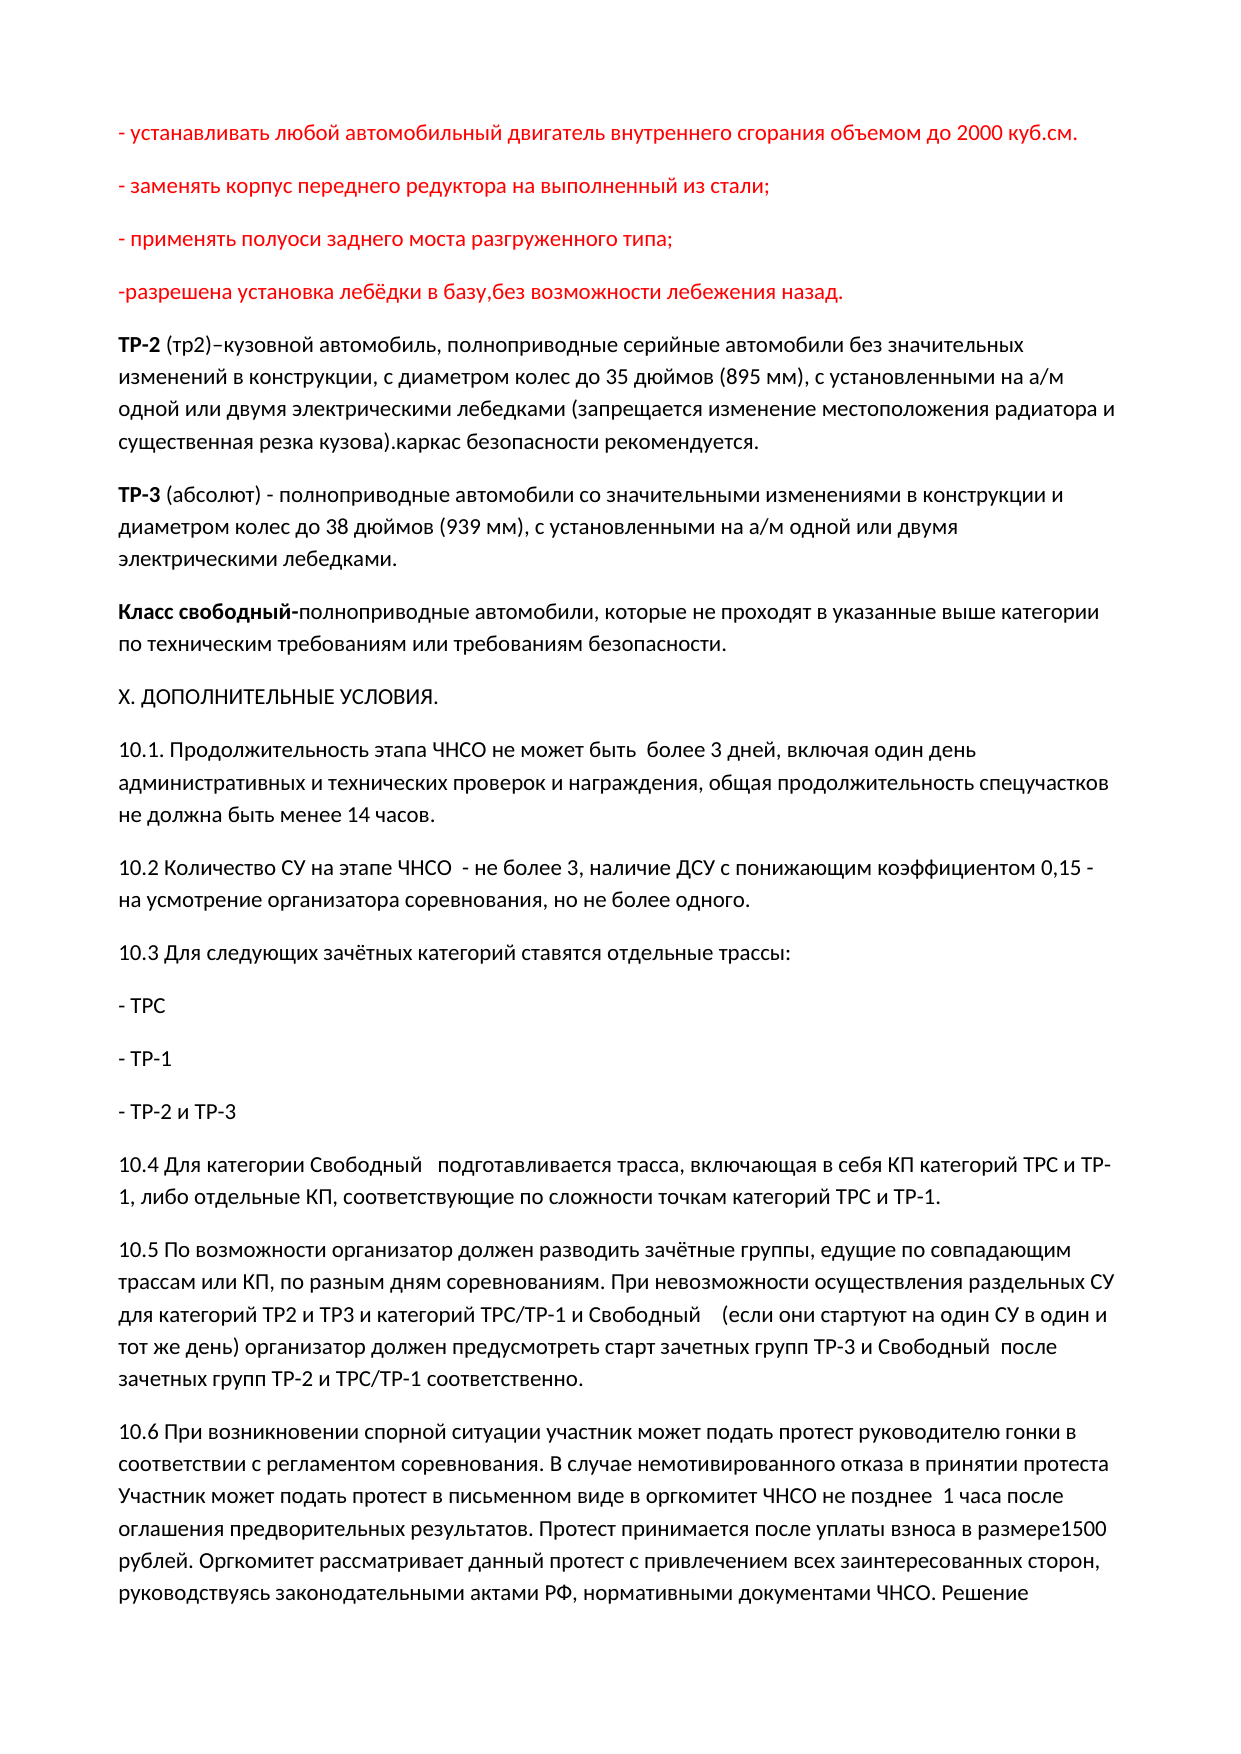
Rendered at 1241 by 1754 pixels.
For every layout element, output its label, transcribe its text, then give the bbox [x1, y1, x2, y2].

text - ТР-1 [118, 1044, 1122, 1072]
text 10.6 При возникновении спорной ситуации участник может подать протест руководителю гонки в соответствии с регламентом соревнования. В случае немотивированного отказа в принятии протеста Участник может подать протест в письменном виде в оргкомитет ЧНСО не позднее 1 часа после оглашения предворительных результатов. Протест принимается после уплаты взноса в размере1500 рублей. Оргкомитет рассматривает данный протест с привлечением всех заинтересованных сторон, руководствуясь законодательными актами РФ, нормативными документами ЧНСО. Решение [118, 1417, 1122, 1606]
text ТР-3 (абсолют) - полноприводные автомобили со значительными изменениями в конструкции и диаметром колес до 38 дюймов (939 мм), с установленными на а/м одной или двумя электрическими лебедками. [118, 480, 1122, 572]
text - ТР-2 и ТР-3 [118, 1097, 1122, 1125]
text 10.4 Для категории Свободный подготавливается трасса, включающая в себя КП категорий ТРС и ТР-1, либо отдельные КП, соответствующие по сложности точкам категорий ТРС и ТР-1. [118, 1150, 1122, 1210]
text 10.2 Количество СУ на этапе ЧНСО - не более 3, наличие ДСУ с понижающим коэффициентом 0,15 - на усмотрение организатора соревнования, но не более одного. [118, 853, 1122, 913]
text - применять полуоси заднего моста разгруженного типа; [118, 224, 1122, 252]
text ТР-2 (тр2)–кузовной автомобиль, полноприводные серийные автомобили без значительных изменений в конструкции, с диаметром колес до 35 дюймов (895 мм), с установленными на а/м одной или двумя электрическими лебедками (запрещается изменение местоположения радиатора и существенная резка кузова).каркас безопасности рекомендуется. [118, 330, 1122, 455]
text - устанавливать любой автомобильный двигатель внутреннего сгорания объемом до 2000 куб.см. [118, 118, 1122, 146]
text -разрешена установка лебёдки в базу,без возможности лебежения назад. [118, 277, 1122, 305]
text Класс свободный-полноприводные автомобили, которые не проходят в указанные выше категории по техническим требованиям или требованиям безопасности. [118, 597, 1122, 657]
text 10.3 Для следующих зачётных категорий ставятся отдельные трассы: [118, 938, 1122, 966]
text 10.1. Продолжительность этапа ЧНСО не может быть более 3 дней, включая один день административных и технических проверок и награждения, общая продолжительность спецучастков не должна быть менее 14 часов. [118, 735, 1122, 828]
text 10.5 По возможности организатор должен разводить зачётные группы, едущие по совпадающим трассам или КП, по разным дням соревнованиям. При невозможности осуществления раздельных СУ для категорий ТР2 и ТР3 и категорий ТРС/ТР-1 и Свободный (если они стартуют на один СУ в один и тот же день) организатор должен предусмотреть старт зачетных групп ТР-3 и Свободный после зачетных групп ТР-2 и ТРС/ТР-1 соответственно. [118, 1235, 1122, 1392]
text - ТРС [118, 991, 1122, 1019]
text - заменять корпус переднего редуктора на выполненный из стали; [118, 171, 1122, 199]
text X. ДОПОЛНИТЕЛЬНЫЕ УСЛОВИЯ. [118, 682, 1122, 710]
